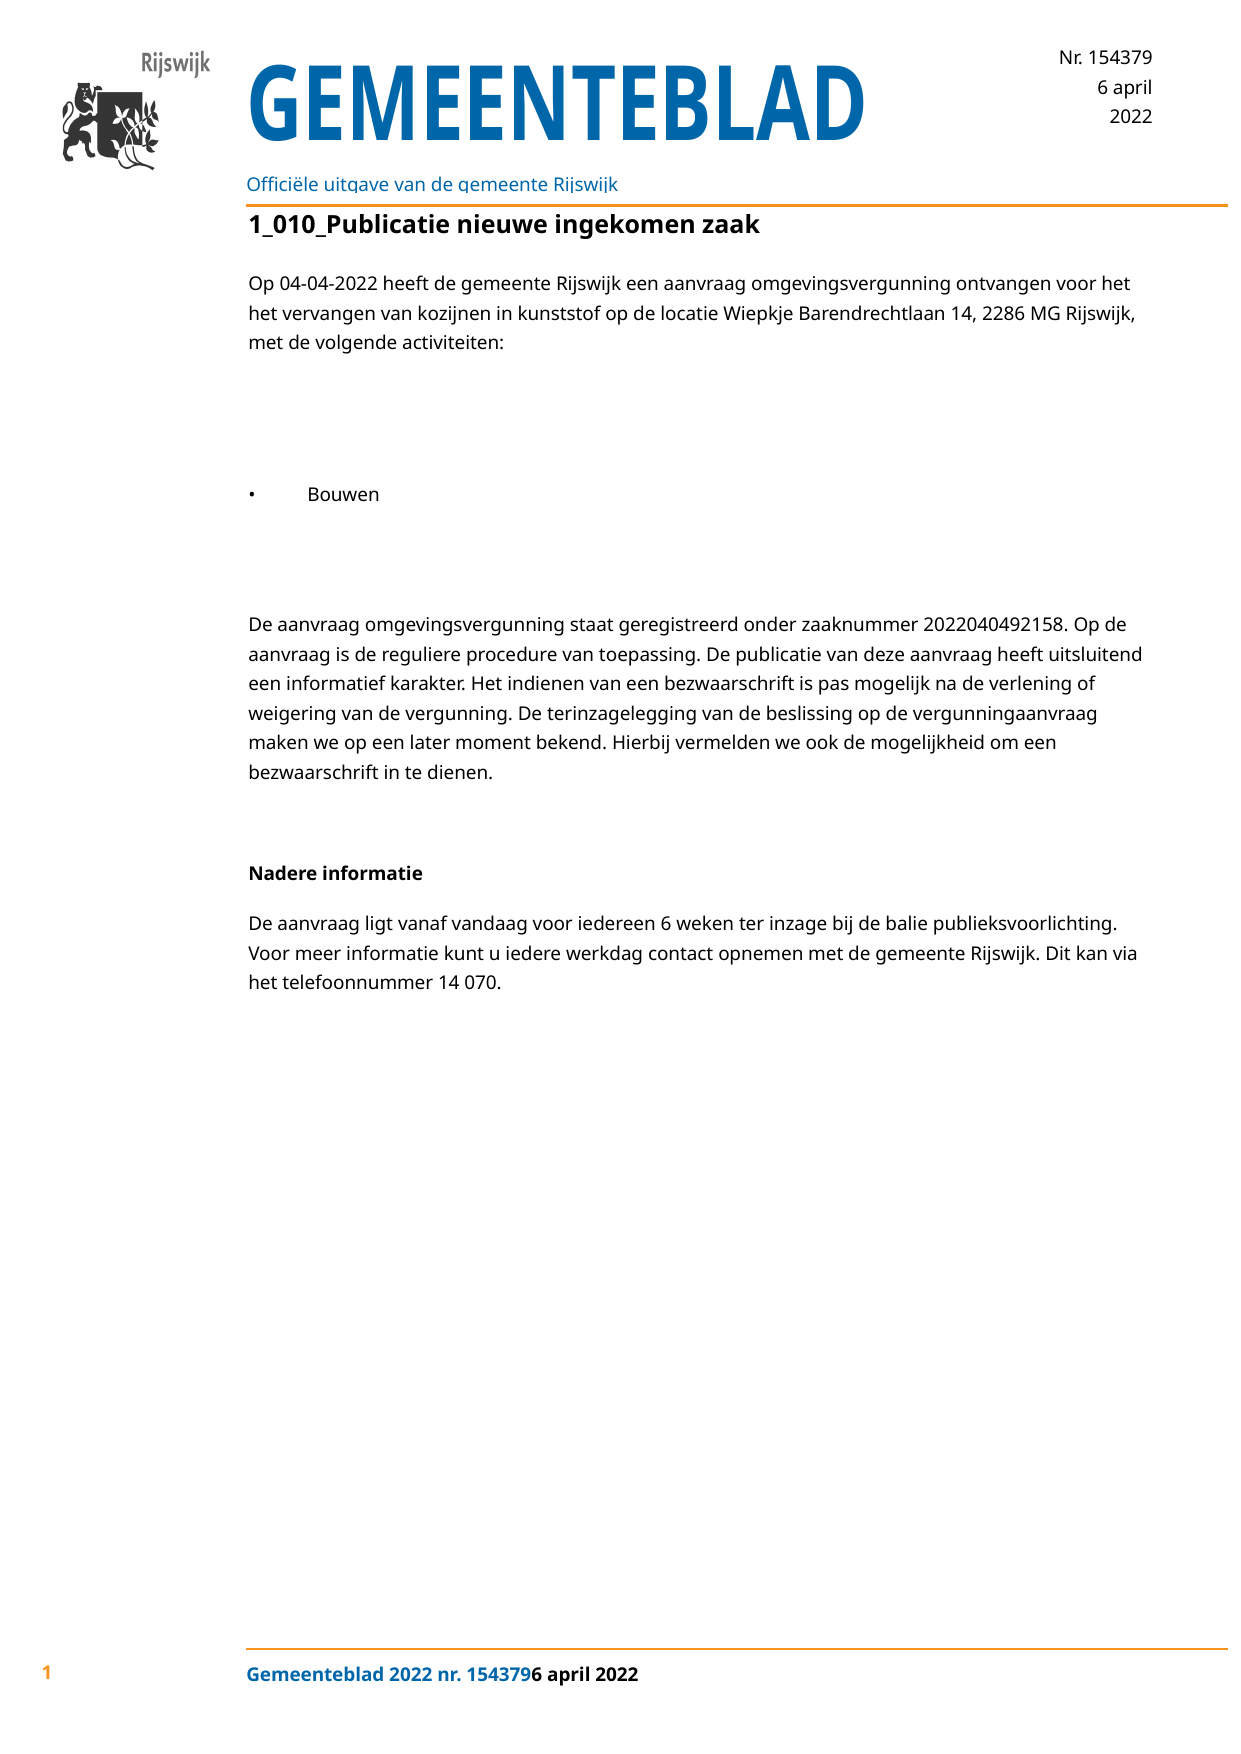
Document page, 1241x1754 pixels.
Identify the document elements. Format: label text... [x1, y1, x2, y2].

picture [41, 47, 231, 172]
text De aanvraag ligt vanaf vandaag voor iedereen 6 weken ter inzage bij de balie publieksvoorlichting. Voor meer informatie kunt u iedere werkdag contact opnemen met de gemeente Rijswijk. Dit kan via het telefoonnummer 14 070. [248, 910, 1152, 995]
text Op 04-04-2022 heeft de gemeente Rijswijk een aanvraag omgevingsvergunning ontvangen voor het het vervangen van kozijnen in kunststof op de locatie Wiepkje Barendrechtlaan 14, 2286 MG Rijswijk, met de volgende activiteiten: [248, 270, 1152, 355]
text 1_010_Publicatie nieuwe ingekomen zaak [248, 207, 1152, 241]
text Nadere informatie [248, 860, 1152, 886]
list Bouwen [248, 481, 1152, 506]
text De aanvraag omgevingsvergunning staat geregistreerd onder zaaknummer 2022040492158. Op de aanvraag is de reguliere procedure van toepassing. De publicatie van deze aanvraag heeft uitsluitend een informatief karakter. Het indienen van een bezwaarschrift is pas mogelijk na de verlening of weigering van de vergunning. De terinzagelegging van de beslissing op de vergunningaanvraag maken we op een later moment bekend. Hierbij vermelden we ook de mogelijkheid om een bezwaarschrift in te dienen. [248, 611, 1152, 785]
